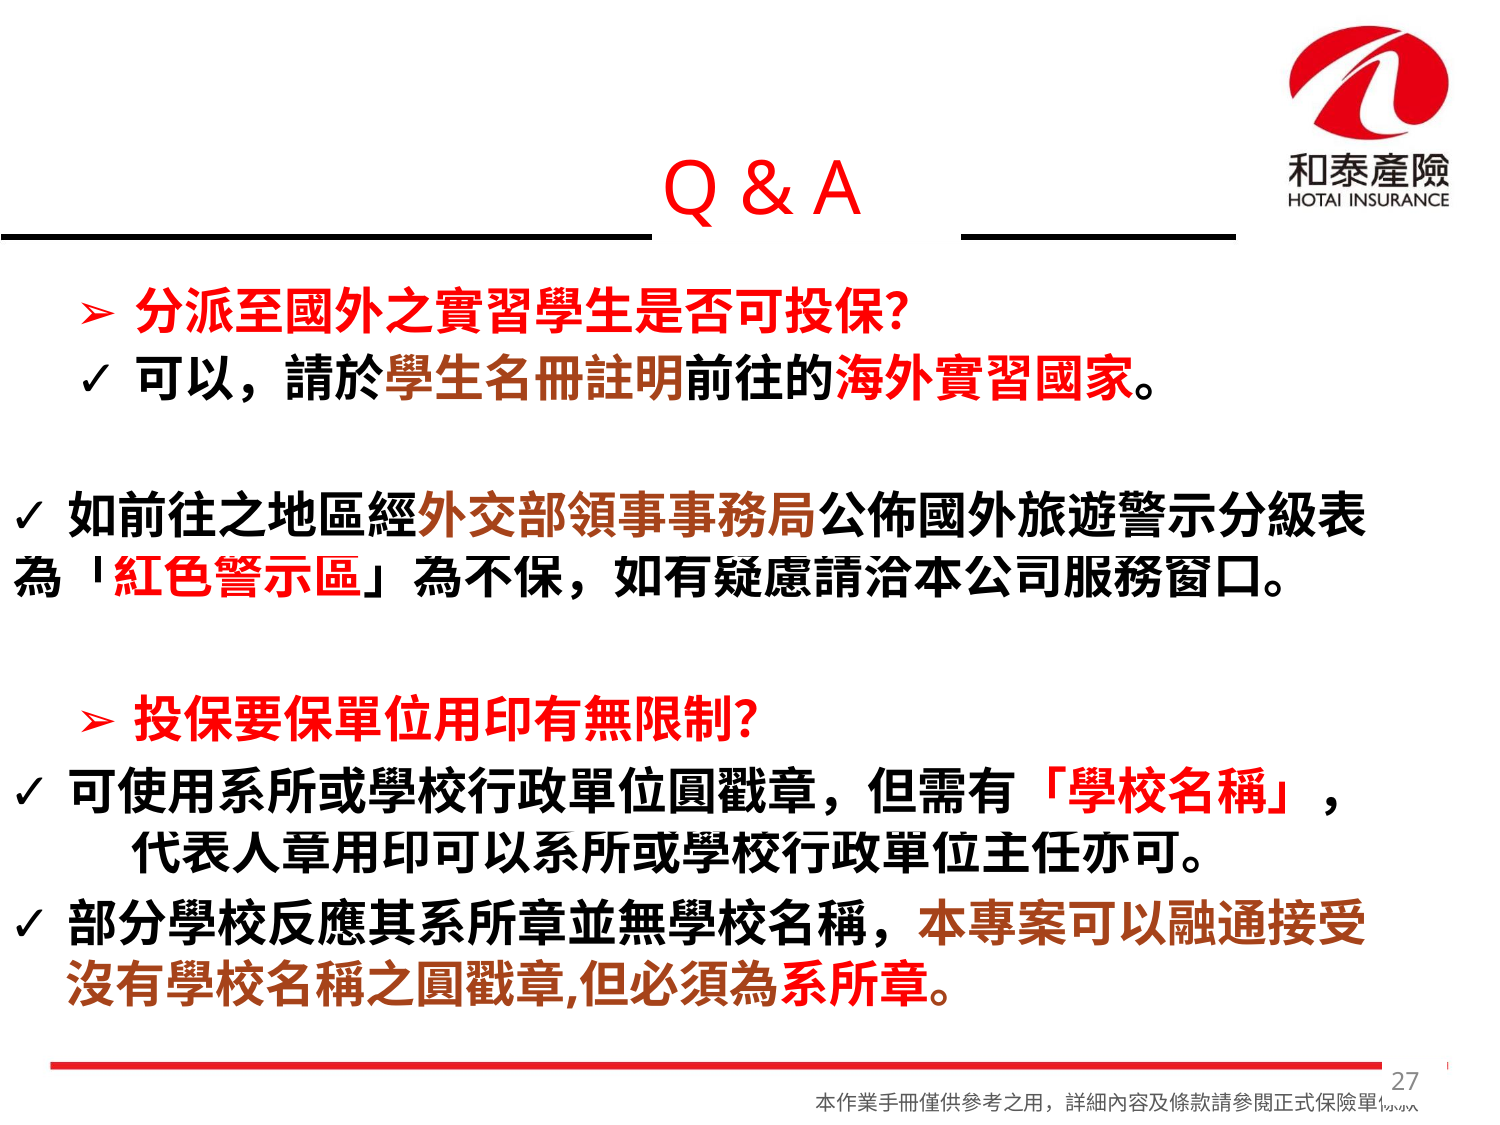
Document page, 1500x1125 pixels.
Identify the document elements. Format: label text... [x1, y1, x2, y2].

picture [1388, 832, 1500, 879]
text ✓ 部分學校反應其系所章並無學校名稱，本專案可以融通接受 [9, 888, 1491, 955]
picture [0, 0, 1500, 471]
text Q & A [661, 148, 952, 231]
picture [0, 832, 123, 879]
picture [0, 556, 1500, 748]
text 本作業手冊僅供參考之用，詳細內容及條款請參閱正式保險單條款 [815, 1088, 1491, 1116]
text 代表人章用印可以系所或學校行政單位主任亦可。 [132, 832, 1379, 883]
text ✓ 可以，請於學生名冊註明前往的海外實習國家。 [75, 343, 1330, 409]
text ✓ 可使用系所或學校行政單位圓戳章，但需有「學校名稱」， [9, 756, 1491, 823]
text 沒有學校名稱之圓戳章,但必須為系所章。 [65, 955, 1491, 1015]
text ➢ 投保要保單位用印有無限制？ [75, 684, 870, 751]
text 為「紅色警示區」為不保，如有疑慮請洽本公司服務窗口。 [14, 556, 1491, 607]
text ✓ 如前往之地區經外交部領事事務局公佈國外旅遊警示分級表 [9, 480, 1491, 547]
text ➢ 分派至國外之實習學生是否可投保？ [75, 276, 1330, 343]
picture [0, 1024, 1500, 1125]
text 27 [1391, 1068, 1438, 1096]
